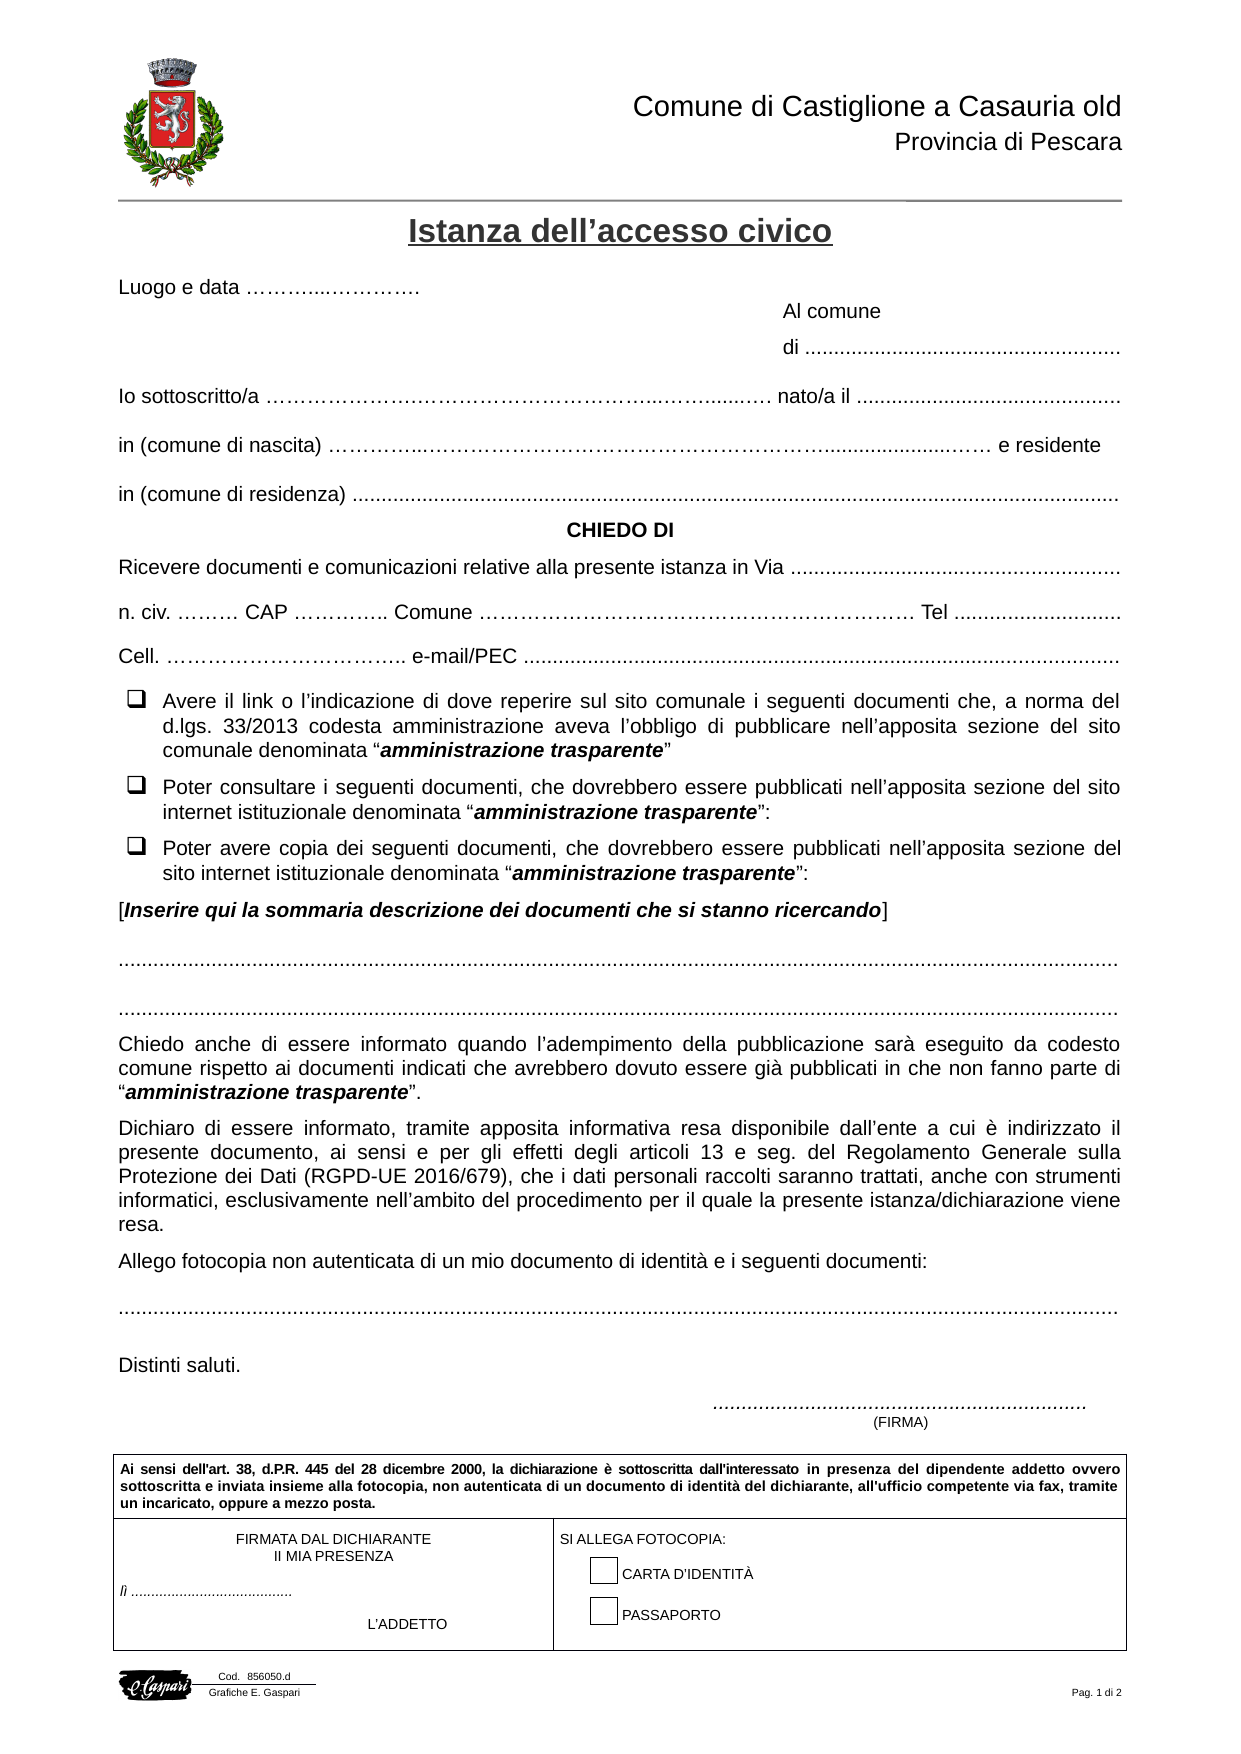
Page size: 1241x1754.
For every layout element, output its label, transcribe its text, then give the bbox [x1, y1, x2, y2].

text (FIRMA) [679, 1413, 1122, 1430]
table_cell FIRMATA DAL DICHIARANTE II MIA PRESENZA lì ........................................ L’ADDETTO [114, 1519, 553, 1649]
text di [783, 335, 1122, 359]
text Cell. …………………………….. e-mail/PEC [118, 644, 1122, 668]
text Io sottoscritto/a ………………….……………………………...…….......…. nato/a il [118, 384, 1122, 408]
text ................................................................. [679, 1389, 1122, 1413]
table_cell SI ALLEGA FOTOCOPIA: CARTA D’IDENTITÀ PASSAPORTO [554, 1519, 1126, 1649]
text Dichiaro di essere informato, tramite apposita informativa resa disponibile dall’ente a cui è indirizzato il presente documento, ai sensi e per gli effetti degli articoli 13 e seg. del Regolamento Generale sulla Protezione dei Dati (RGPD-UE 2016/679), che i dati personali raccolti saranno trattati, anche con strumenti informatici, esclusivamente nell’ambito del procedimento per il quale la presente istanza/dichiarazione viene resa. [118, 1116, 1122, 1236]
text n. civ. ……… CAP ………….. Comune ……………………………………………………… Tel [118, 599, 1122, 623]
list Poter consultare i seguenti documenti, che dovrebbero essere pubblicati nell’apposita sezione del sito internet istituzionale denominata “amministrazione trasparente”: [125, 774, 1122, 823]
text in (comune di residenza) [118, 482, 1122, 506]
picture [122, 58, 224, 189]
text in (comune di nascita) …………...…………………………………………………......................…… e residente [118, 433, 1122, 457]
picture [118, 1669, 192, 1701]
text Provincia di Pescara [224, 127, 1122, 156]
text Comune di Castiglione a Casauria old [224, 89, 1122, 122]
list Poter avere copia dei seguenti documenti, che dovrebbero essere pubblicati nell’apposita sezione del sito internet istituzionale denominata “amministrazione trasparente”: [125, 836, 1122, 885]
text Chiedo anche di essere informato quando l’adempimento della pubblicazione sarà eseguito da codesto comune rispetto ai documenti indicati che avrebbero dovuto essere già pubblicati in che non fanno parte di “amministrazione trasparente”. [118, 1032, 1122, 1104]
subtitle Istanza dell’accesso civico [118, 211, 1122, 249]
text Luogo e data ………....…………. [118, 274, 1122, 298]
text CHIEDO DI [118, 518, 1122, 542]
table_header Ai sensi dell'art. 38, d.P.R. 445 del 28 dicembre 2000, la dichiarazione è sottoscritta dall'interessato in presenza del dipendente addetto ovvero sottoscritta e inviata insieme alla fotocopia, non autenticata di un documento di identità del dichiarante, all'ufficio competente via fax, tramite un incaricato, oppure a mezzo posta. [114, 1455, 1126, 1517]
text Al comune [783, 298, 1122, 322]
list Avere il link o l’indicazione di dove reperire sul sito comunale i seguenti documenti che, a norma del d.lgs. 33/2013 codesta amministrazione aveva l’obbligo di pubblicare nell’apposita sezione del sito comunale denominata “amministrazione trasparente” [125, 689, 1122, 762]
text [Inserire qui la sommaria descrizione dei documenti che si stanno ricercando] [118, 897, 1122, 921]
text Ricevere documenti e comunicazioni relative alla presente istanza in Via [118, 555, 1122, 579]
text Allego fotocopia non autenticata di un mio documento di identità e i seguenti documenti: [118, 1248, 1122, 1272]
text Distinti saluti. [118, 1353, 1122, 1377]
